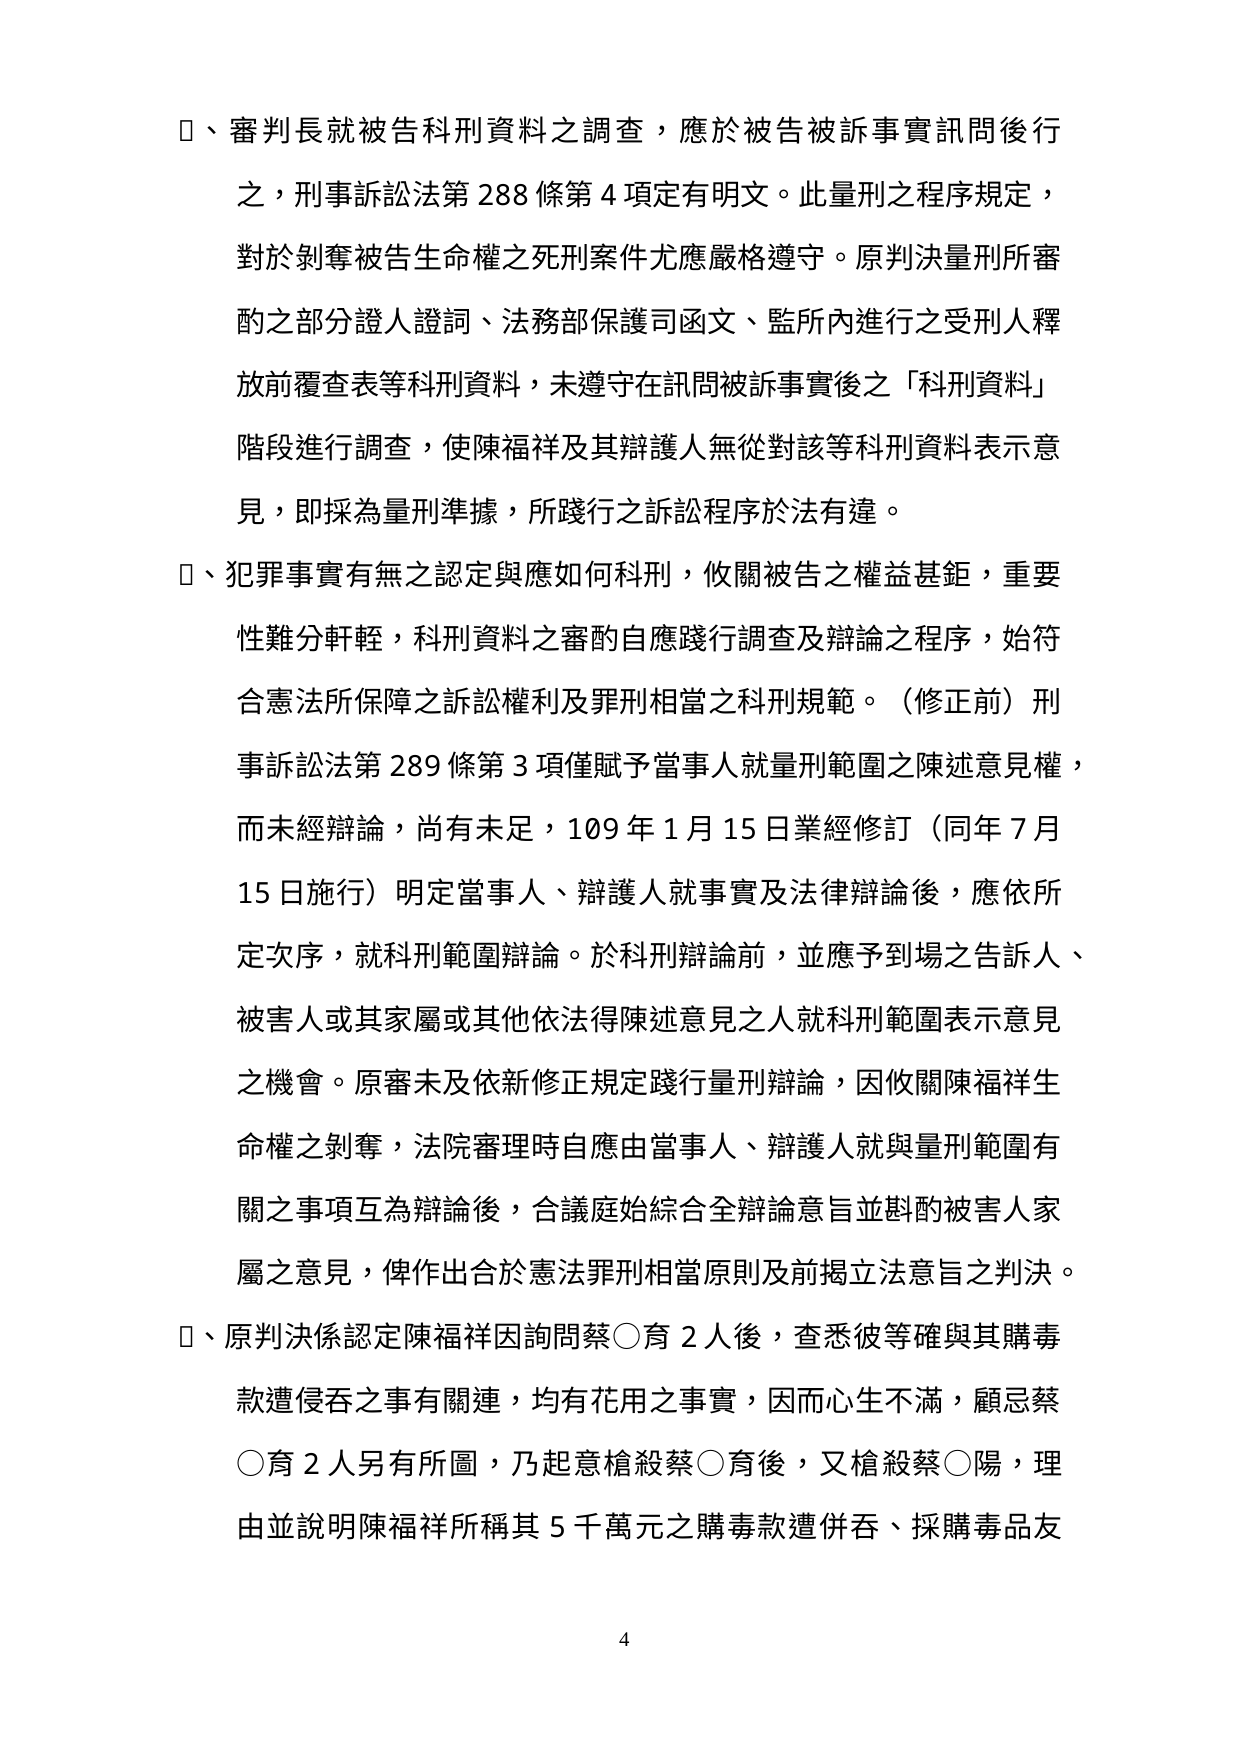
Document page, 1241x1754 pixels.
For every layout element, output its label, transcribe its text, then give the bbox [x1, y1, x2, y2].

text 、審判長就被告科刑資料之調查，應於被告被訴事實訊問後行 之，刑事訴訟法第288條第4項定有明文。此量刑之程序規定，對於剝奪被告生命權之死刑案件尤應嚴格遵守。原判決量刑所審酌之部分證人證詞、法務部保護司函文、監所內進行之受刑人釋放前覆查表等科刑資料，未遵守在訊問被訴事實後之「科刑資料」階段進行調查，使陳福祥及其辯護人無從對該等科刑資料表示意見，即採為量刑準據，所踐行之訴訟程序於法有違。 [177, 108, 1063, 531]
text 、犯罪事實有無之認定與應如何科刑，攸關被告之權益甚鉅，重要性難分軒輊，科刑資料之審酌自應踐行調查及辯論之程序，始符合憲法所保障之訴訟權利及罪刑相當之科刑規範。（修正前）刑事訴訟法第289條第3項僅賦予當事人就量刑範圍之陳述意見權，而未經辯論，尚有未足，109年1月15日業經修訂（同年7月15日施行）明定當事人、辯護人就事實及法律辯論後，應依所定次序，就科刑範圍辯論。於科刑辯論前，並應予到場之告訴人、被害人或其家屬或其他依法得陳述意見之人就科刑範圍表示意見之機會。原審未及依新修正規定踐行量刑辯論，因攸關陳福祥生命權之剝奪，法院審理時自應由當事人、辯護人就與量刑範圍有關之事項互為辯論後，合議庭始綜合全辯論意旨並斟酌被害人家屬之意見，俾作出合於憲法罪刑相當原則及前揭立法意旨之判決。 [177, 552, 1063, 1292]
text 、原判決係認定陳福祥因詢問蔡○育2人後，查悉彼等確與其購毒款遭侵吞之事有關連，均有花用之事實，因而心生不滿，顧忌蔡○育2人另有所圖，乃起意槍殺蔡○育後，又槍殺蔡○陽，理由並說明陳福祥所稱其5千萬元之購毒款遭併吞、採購毒品友 [177, 1313, 1063, 1546]
